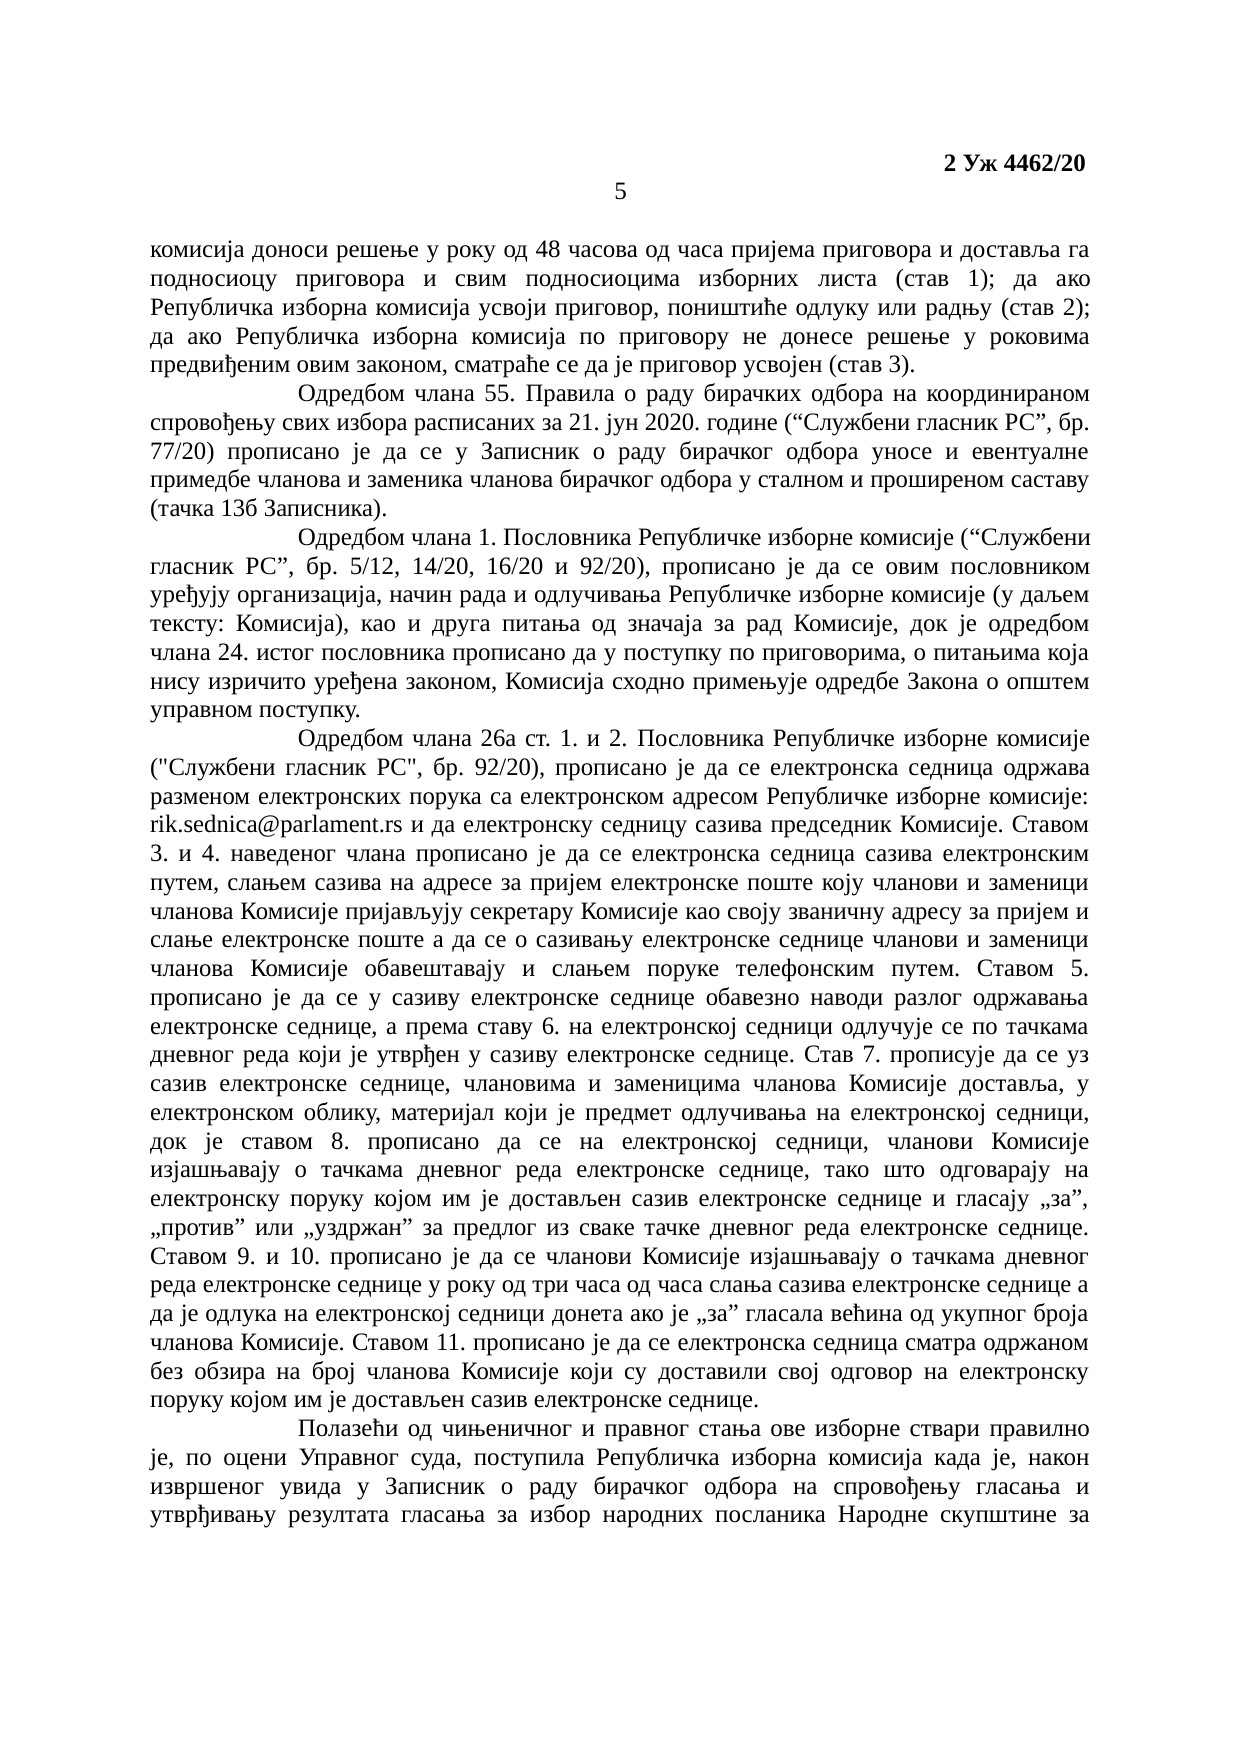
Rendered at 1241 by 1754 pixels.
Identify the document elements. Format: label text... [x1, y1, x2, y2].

text Одредбом члана 55. Правила о раду бирачких одбора на координираном спровођењу свих избора расписаних за 21. јун 2020. године (“Службени гласник РС”, бр. 77/20) прописано је да се у Записник о раду бирачког одбора уносе и евентуалне примедбе чланова и заменика чланова бирачког одбора у сталном и проширеном саставу (тачка 13б Записника). [150, 378, 1091, 522]
text комисија доноси решење у року од 48 часова од часа пријема приговора и доставља га подносиоцу приговора и свим подносиоцима изборних листа (став 1); да ако Републичка изборна комисија усвоји приговор, поништиће одлуку или радњу (став 2); да ако Републичка изборна комисија по приговору не донесе решење у роковима предвиђеним овим законом, сматраће се да је приговор усвојен (став 3). [150, 234, 1091, 378]
text Одредбом члана 1. Пословника Републичке изборне комисије (“Службени гласник РС”, бр. 5/12, 14/20, 16/20 и 92/20), прописано је да се овим пословником уређују организација, начин рада и одлучивања Републичке изборне комисије (у даљем тексту: Комисија), као и друга питања од значаја за рад Комисије, док је одредбом члана 24. истог пословника прописано да у поступку по приговорима, о питањима која нису изричито уређена законом, Комисија сходно примењује одредбе Закона о општем управном поступку. [150, 522, 1091, 723]
text Одредбом члана 26а ст. 1. и 2. Пословника Републичке изборне комисије ("Службени гласник РС", бр. 92/20), прописано је да се електронска седница одржава разменом електронских порука са електронском адресом Републичке изборне комисије: rik.sednica@parlament.rs и да електронску седницу сазива председник Комисије. Ставом 3. и 4. наведеног члана прописано је да се електронска седница сазива електронским путем, слањем сазива на адресе за пријем електронске поште коју чланови и заменици чланова Комисије пријављују секретару Комисије као своју званичну адресу за пријем и слање електронске поште а да се о сазивању електронске седнице чланови и заменици чланова Комисије обавештавају и слањем поруке телефонским путем. Ставом 5. прописано је да се у сазиву електронске седнице обавезно наводи разлог одржавања електронске седнице, а према ставу 6. на електронској седници одлучује се по тачкама дневног реда који је утврђен у сазиву електронске седнице. Став 7. прописује да се уз сазив електронске седнице, члановима и заменицима чланова Комисије доставља, у електронском облику, материјал који је предмет одлучивања на електронској седници, док је ставом 8. прописано да се на електронској седници, чланови Комисије изјашњавају о тачкама дневног реда електронске седнице, тако што одговарају на електронску поруку којом им је достављен сазив електронске седнице и гласају „за”, „против” или „уздржан” за предлог из сваке тачке дневног реда електронске седнице. Ставом 9. и 10. прописано је да се чланови Комисије изјашњавају о тачкама дневног реда електронске седнице у року од три часа од часа слања сазива електронске седнице а да је одлука на електронској седници донета ако је „за” гласала већина од укупног броја чланова Комисије. Ставом 11. прописано је да се електронска седница сматра одржаном без обзира на број чланова Комисије који су доставили свој одговор на електронску поруку којом им је достављен сазив електронске седнице. [150, 723, 1091, 1413]
text Полазећи од чињеничног и правног стања ове изборне ствари правилно је, по оцени Управног суда, поступила Републичка изборна комисија када је, након извршеног увида у Записник о раду бирачког одбора на спровођењу гласања и утврђивању резултата гласања за избор народних посланика Народне скупштине за [150, 1413, 1091, 1528]
